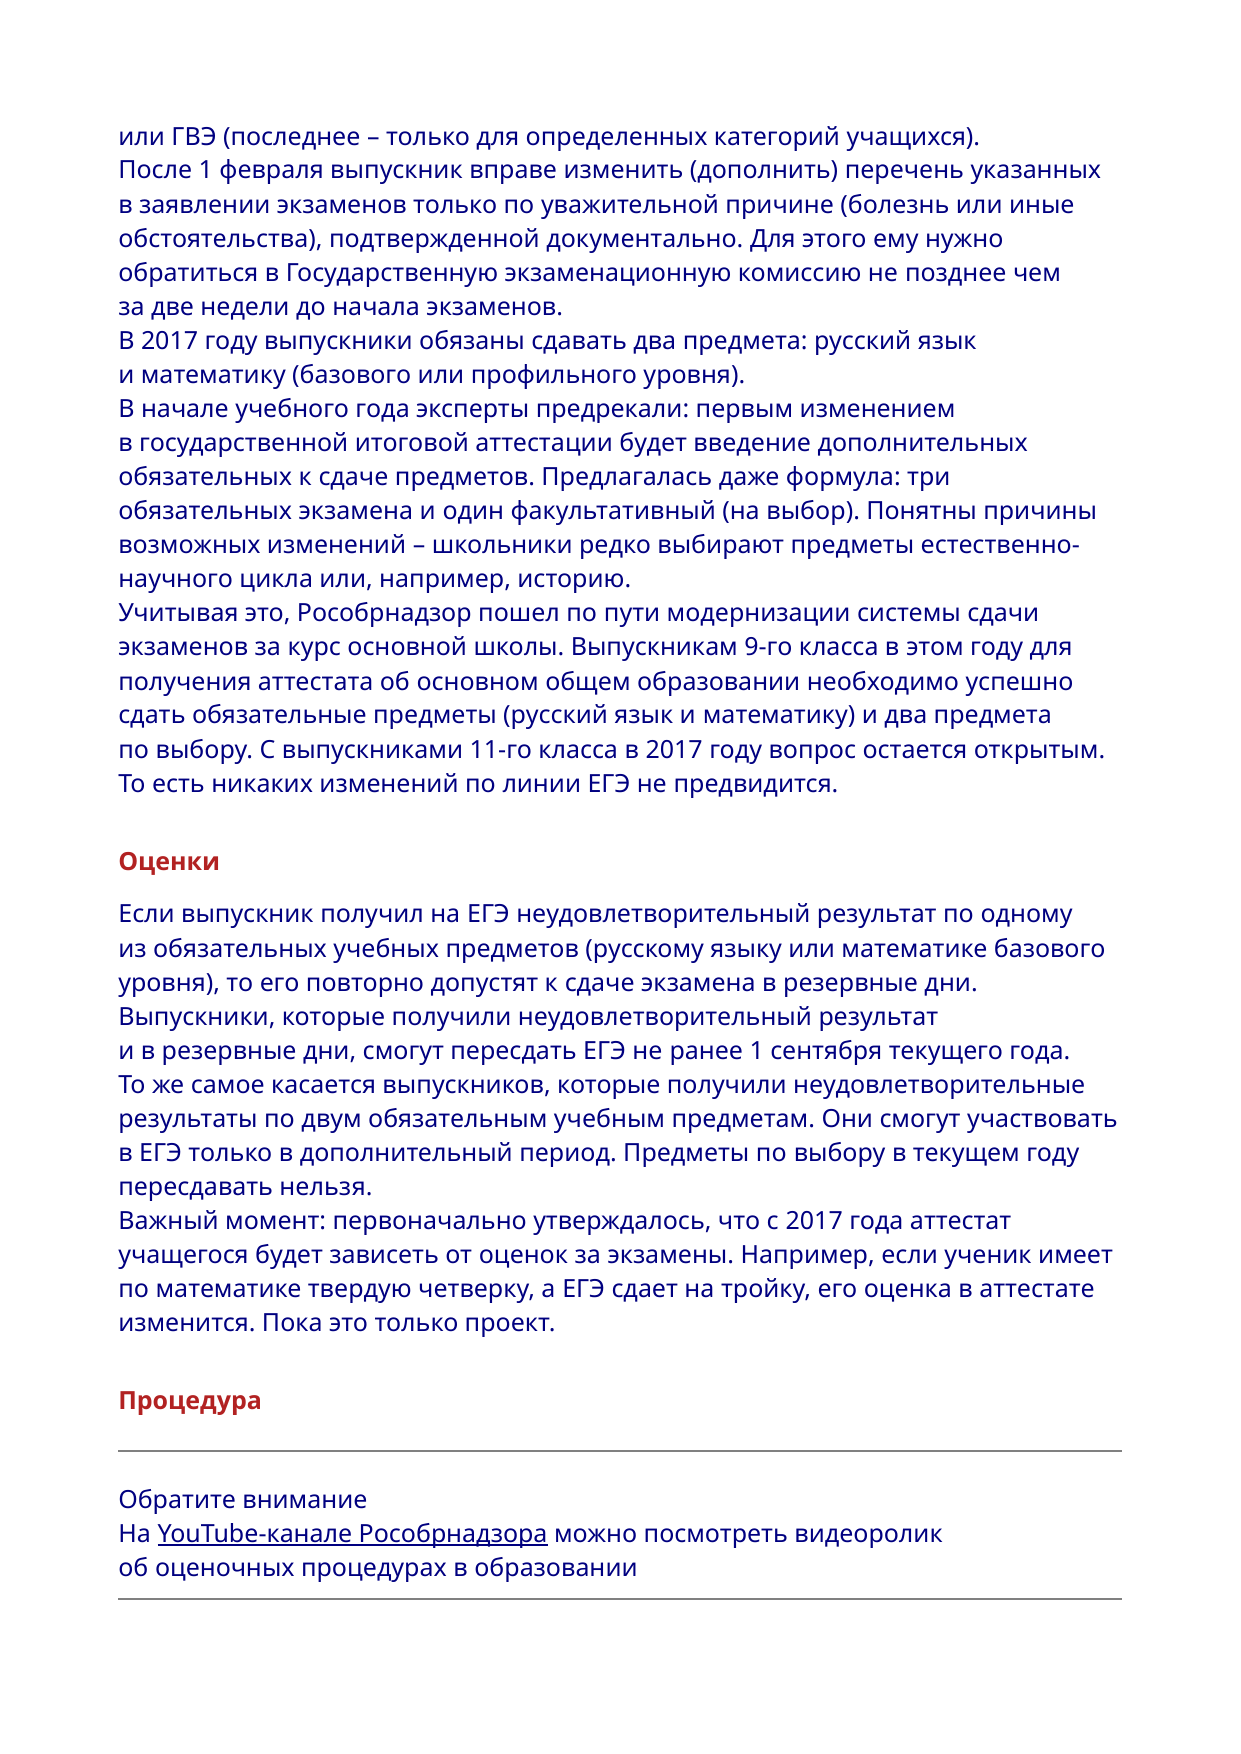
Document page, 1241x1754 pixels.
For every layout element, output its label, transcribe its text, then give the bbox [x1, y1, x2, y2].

text Если выпускник получил на ЕГЭ неудовлетворительный результат по одному из обязательных учебных предметов (русскому языку или математике базового уровня), то его повторно допустят к сдаче экзамена в резервные дни. Выпускники, которые получили неудовлетворительный результат и в резервные дни, смогут пересдать ЕГЭ не ранее 1 сентября текущего года. То же самое касается выпускников, которые получили неудовлетворительные результаты по двум обязательным учебным предметам. Они смогут участвовать в ЕГЭ только в дополнительный период. Предметы по выбору в текущем году пересдавать нельзя. Важный момент: первоначально утверждалось, что с 2017 года аттестат учащегося будет зависеть от оценок за экзамены. Например, если ученик имеет по математике твердую четверку, а ЕГЭ сдает на тройку, его оценка в аттестате изменится. Пока это только проект. [118, 896, 1122, 1339]
text или ГВЭ (последнее – только для определенных категорий учащихся). После 1 февраля выпускник вправе изменить (дополнить) перечень указанных в заявлении экзаменов только по уважительной причине (болезнь или иные обстоятельства), подтвержденной документально. Для этого ему нужно обратиться в Государственную экзаменационную комиссию не позднее чем за две недели до начала экзаменов. В 2017 году выпускники обязаны сдавать два предмета: русский язык и математику (базового или профильного уровня). В начале учебного года эксперты предрекали: первым изменением в государственной итоговой аттестации будет введение дополнительных обязательных к сдаче предметов. Предлагалась даже формула: три обязательных экзамена и один факультативный (на выбор). Понятны причины возможных изменений – школьники редко выбирают предметы естественно-научного цикла или, например, историю. Учитывая это, Рособрнадзор пошел по пути модернизации системы сдачи экзаменов за курс основной школы. Выпускникам 9-го класса в этом году для получения аттестата об основном общем образовании необходимо успешно сдать обязательные предметы (русский язык и математику) и два предмета по выбору. С выпускниками 11-го класса в 2017 году вопрос остается открытым. То есть никаких изменений по линии ЕГЭ не предвидится. [118, 118, 1122, 799]
subtitle Процедура [118, 1383, 1122, 1417]
subtitle Оценки [118, 843, 1122, 877]
text Обратите внимание На YouTube-канале Рособрнадзора можно посмотреть видеоролик об оценочных процедурах в образовании [118, 1482, 1122, 1584]
